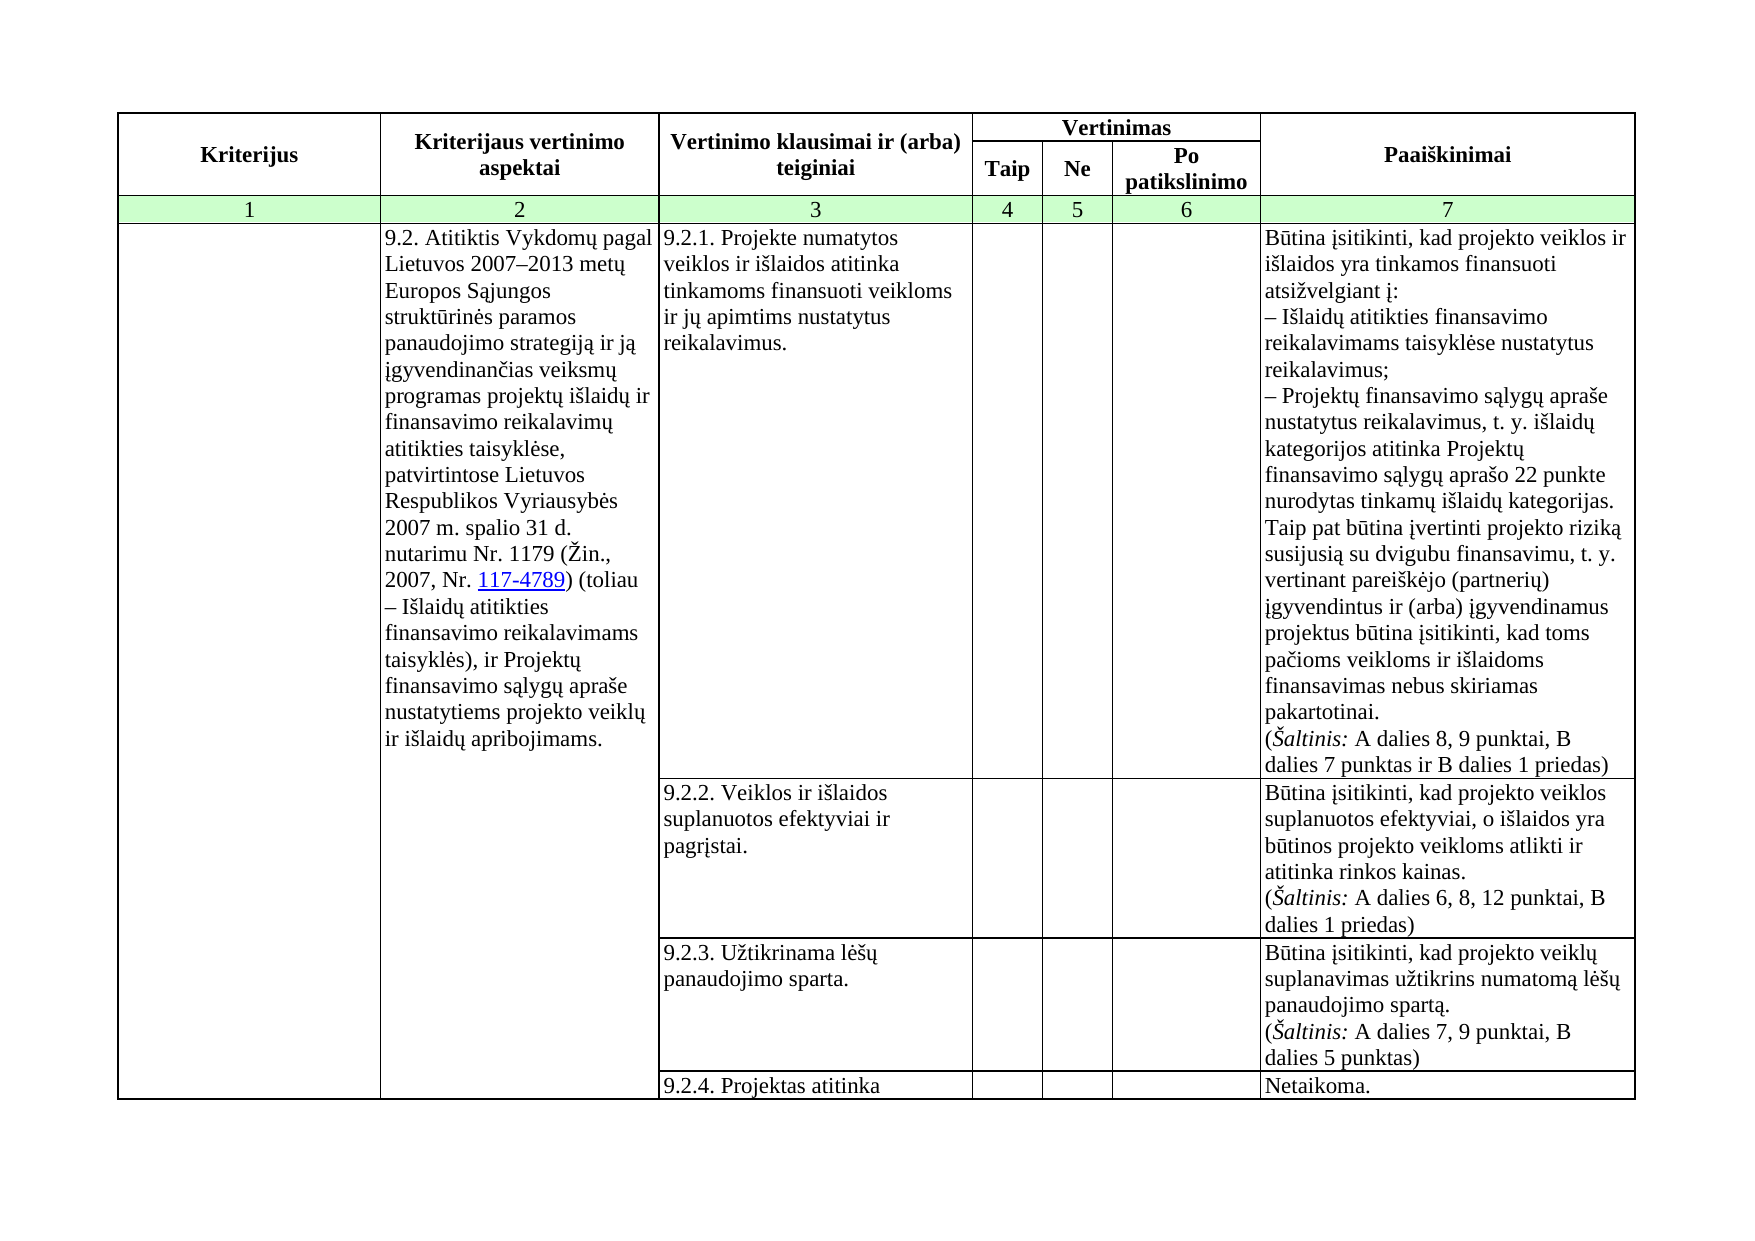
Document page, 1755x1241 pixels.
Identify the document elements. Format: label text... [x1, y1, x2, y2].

table_cell [973, 779, 1042, 937]
table_cell [1113, 939, 1260, 1070]
table_cell [1113, 1072, 1260, 1098]
table_cell 2 [381, 196, 658, 222]
table_cell 7 [1261, 196, 1634, 222]
table_cell [973, 939, 1042, 1070]
table_cell Būtina įsitikinti, kad projekto veiklų suplanavimas užtikrins numatomą lėšų panaudojimo spartą. (Šaltinis: A dalies 7, 9 punktai, B dalies 5 punktas) [1261, 939, 1634, 1070]
table_cell [1113, 224, 1260, 777]
table_cell [1113, 779, 1260, 937]
table_header Paaiškinimai [1261, 114, 1634, 194]
table_cell [973, 1072, 1042, 1098]
table_cell 9.2.2. Veiklos ir išlaidos suplanuotos efektyviai ir pagrįstai. [660, 779, 972, 937]
table_cell 4 [973, 196, 1042, 222]
table_cell 9.2.1. Projekte numatytos veiklos ir išlaidos atitinka tinkamoms finansuoti veikloms ir jų apimtims nustatytus reikalavimus. [660, 224, 972, 777]
table_cell 9.2.4. Projektas atitinka [660, 1072, 972, 1098]
table_cell 9.2. Atitiktis Vykdomų pagal Lietuvos 2007–2013 metų Europos Sąjungos struktūrinės paramos panaudojimo strategiją ir ją įgyvendinančias veiksmų programas projektų išlaidų ir finansavimo reikalavimų atitikties taisyklėse, patvirtintose Lietuvos Respublikos Vyriausybės 2007 m. spalio 31 d. nutarimu Nr. 1179 (Žin., 2007, Nr. 117-4789) (toliau – Išlaidų atitikties finansavimo reikalavimams taisyklės), ir Projektų finansavimo sąlygų apraše nustatytiems projekto veiklų ir išlaidų apribojimams. [381, 224, 658, 1098]
table_cell Netaikoma. [1261, 1072, 1634, 1098]
table_cell 5 [1043, 196, 1112, 222]
table_cell 6 [1113, 196, 1260, 222]
table_cell Taip [973, 142, 1042, 194]
table_cell Ne [1043, 142, 1112, 194]
table_cell Būtina įsitikinti, kad projekto veiklos suplanuotos efektyviai, o išlaidos yra būtinos projekto veikloms atlikti ir atitinka rinkos kainas. (Šaltinis: A dalies 6, 8, 12 punktai, B dalies 1 priedas) [1261, 779, 1634, 937]
table_cell [1043, 224, 1112, 777]
table_cell [1043, 939, 1112, 1070]
table_cell [1043, 1072, 1112, 1098]
table_cell 1 [119, 196, 380, 222]
table_cell [119, 224, 380, 1098]
table_cell 3 [660, 196, 972, 222]
table_cell [973, 224, 1042, 777]
table_header Kriterijus [119, 114, 380, 194]
table_header Kriterijaus vertinimo aspektai [381, 114, 658, 194]
table_cell Būtina įsitikinti, kad projekto veiklos ir išlaidos yra tinkamos finansuoti atsižvelgiant į: – Išlaidų atitikties finansavimo reikalavimams taisyklėse nustatytus reikalavimus; – Projektų finansavimo sąlygų apraše nustatytus reikalavimus, t. y. išlaidų kategorijos atitinka Projektų finansavimo sąlygų aprašo 22 punkte nurodytas tinkamų išlaidų kategorijas. Taip pat būtina įvertinti projekto riziką susijusią su dvigubu finansavimu, t. y. vertinant pareiškėjo (partnerių) įgyvendintus ir (arba) įgyvendinamus projektus būtina įsitikinti, kad toms pačioms veikloms ir išlaidoms finansavimas nebus skiriamas pakartotinai. (Šaltinis: A dalies 8, 9 punktai, B dalies 7 punktas ir B dalies 1 priedas) [1261, 224, 1634, 777]
table_header Vertinimo klausimai ir (arba) teiginiai [660, 114, 972, 194]
table_cell 9.2.3. Užtikrinama lėšų panaudojimo sparta. [660, 939, 972, 1070]
table_cell Po patikslinimo [1113, 142, 1260, 194]
table_cell [1043, 779, 1112, 937]
table_header Vertinimas [973, 114, 1260, 140]
